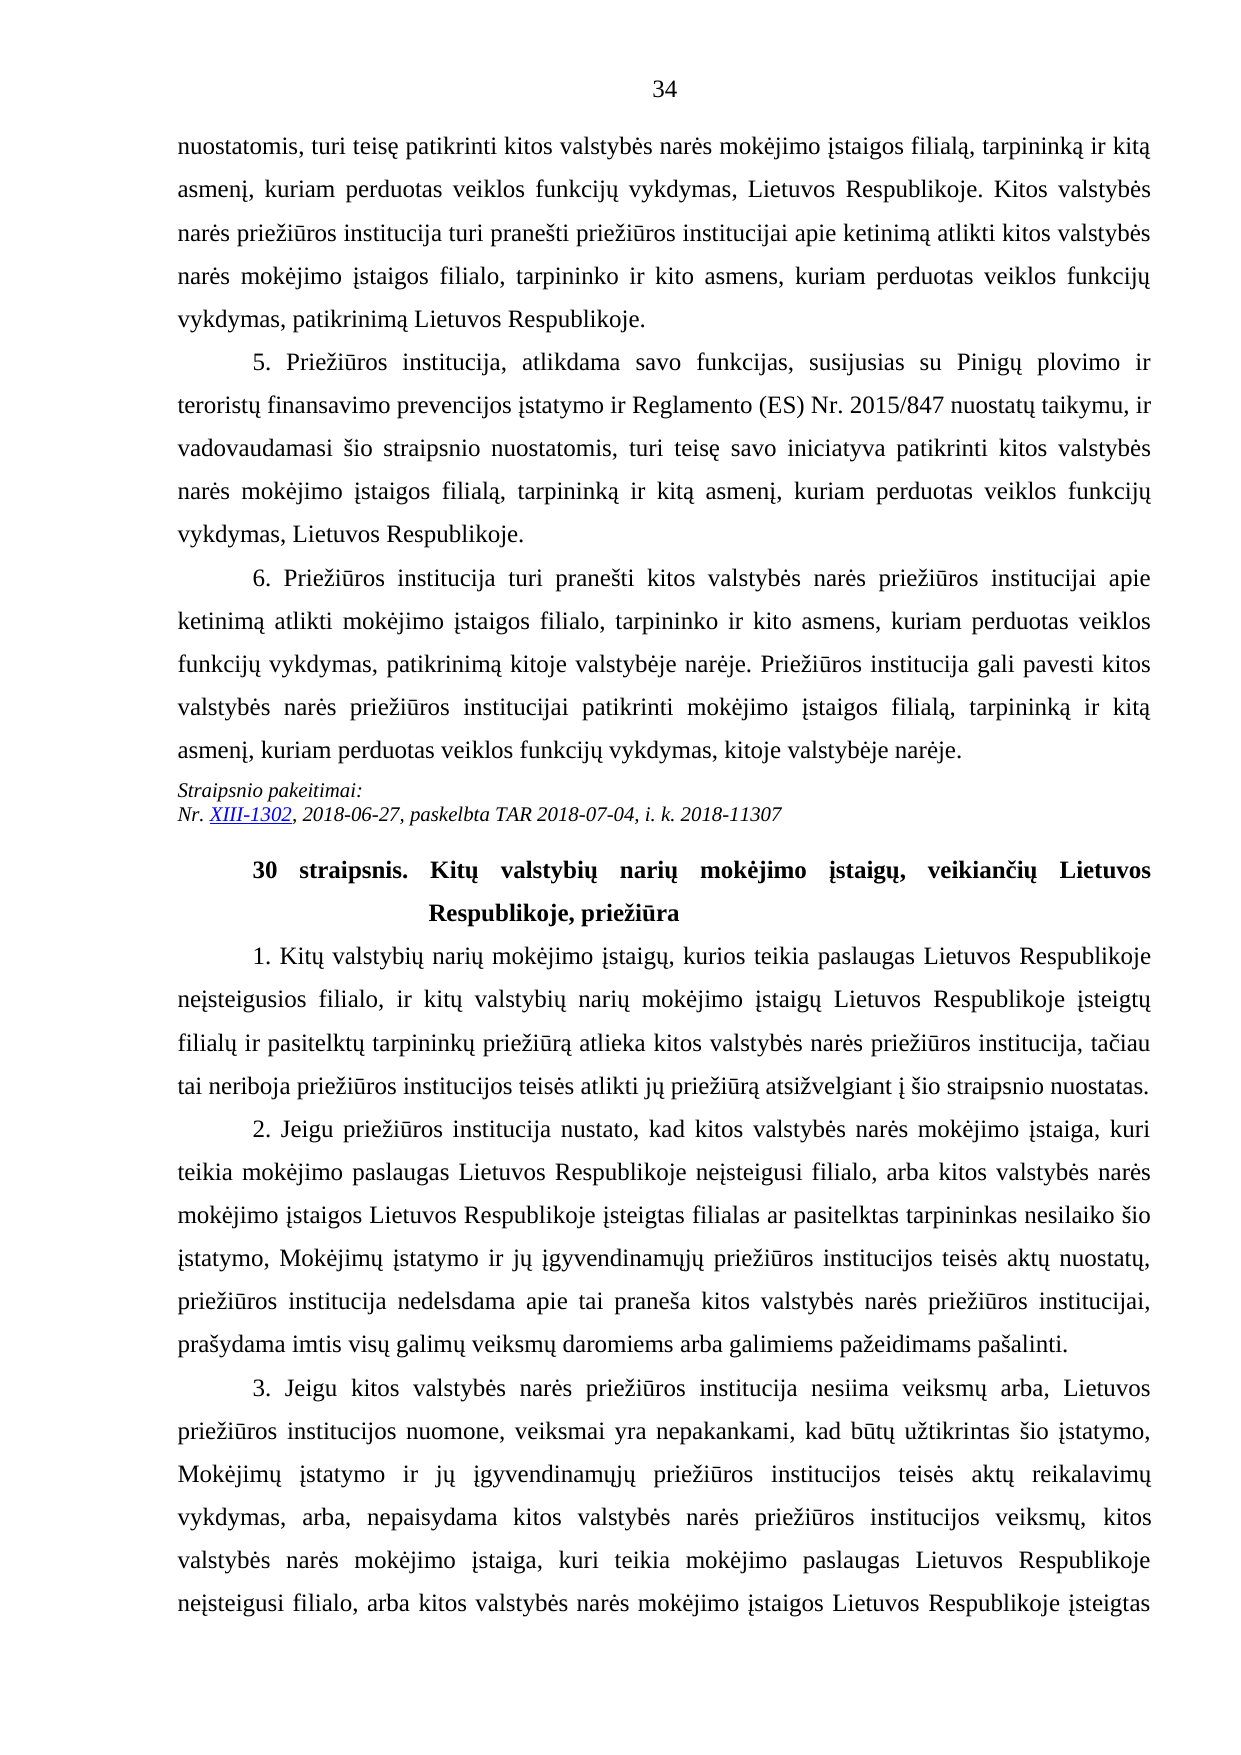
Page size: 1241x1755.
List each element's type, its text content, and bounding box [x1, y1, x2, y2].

text Nr. XIII-1302, 2018-06-27, paskelbta TAR 2018-07-04, i. k. 2018-11307 [177, 802, 1152, 826]
text 1. Kitų valstybių narių mokėjimo įstaigų, kurios teikia paslaugas Lietuvos Respublikoje neįsteigusios filialo, ir kitų valstybių narių mokėjimo įstaigų Lietuvos Respublikoje įsteigtų filialų ir pasitelktų tarpininkų priežiūrą atlieka kitos valstybės narės priežiūros institucija, tačiau tai neriboja priežiūros institucijos teisės atlikti jų priežiūrą atsižvelgiant į šio straipsnio nuostatas. [177, 941, 1152, 1099]
text 30 straipsnis. Kitų valstybių narių mokėjimo įstaigų, veikiančių Lietuvos Respublikoje, priežiūra [252, 855, 1152, 927]
text Straipsnio pakeitimai: [177, 778, 1152, 802]
text 5. Priežiūros institucija, atlikdama savo funkcijas, susijusias su Pinigų plovimo ir teroristų finansavimo prevencijos įstatymo ir Reglamento (ES) Nr. 2015/847 nuostatų taikymu, ir vadovaudamasi šio straipsnio nuostatomis, turi teisę savo iniciatyva patikrinti kitos valstybės narės mokėjimo įstaigos filialą, tarpininką ir kitą asmenį, kuriam perduotas veiklos funkcijų vykdymas, Lietuvos Respublikoje. [177, 347, 1152, 548]
text 6. Priežiūros institucija turi pranešti kitos valstybės narės priežiūros institucijai apie ketinimą atlikti mokėjimo įstaigos filialo, tarpininko ir kito asmens, kuriam perduotas veiklos funkcijų vykdymas, patikrinimą kitoje valstybėje narėje. Priežiūros institucija gali pavesti kitos valstybės narės priežiūros institucijai patikrinti mokėjimo įstaigos filialą, tarpininką ir kitą asmenį, kuriam perduotas veiklos funkcijų vykdymas, kitoje valstybėje narėje. [177, 563, 1152, 764]
text nuostatomis, turi teisę patikrinti kitos valstybės narės mokėjimo įstaigos filialą, tarpininką ir kitą asmenį, kuriam perduotas veiklos funkcijų vykdymas, Lietuvos Respublikoje. Kitos valstybės narės priežiūros institucija turi pranešti priežiūros institucijai apie ketinimą atlikti kitos valstybės narės mokėjimo įstaigos filialo, tarpininko ir kito asmens, kuriam perduotas veiklos funkcijų vykdymas, patikrinimą Lietuvos Respublikoje. [177, 131, 1152, 333]
text 2. Jeigu priežiūros institucija nustato, kad kitos valstybės narės mokėjimo įstaiga, kuri teikia mokėjimo paslaugas Lietuvos Respublikoje neįsteigusi filialo, arba kitos valstybės narės mokėjimo įstaigos Lietuvos Respublikoje įsteigtas filialas ar pasitelktas tarpininkas nesilaiko šio įstatymo, Mokėjimų įstatymo ir jų įgyvendinamųjų priežiūros institucijos teisės aktų nuostatų, priežiūros institucija nedelsdama apie tai praneša kitos valstybės narės priežiūros institucijai, prašydama imtis visų galimų veiksmų daromiems arba galimiems pažeidimams pašalinti. [177, 1114, 1152, 1358]
text 3. Jeigu kitos valstybės narės priežiūros institucija nesiima veiksmų arba, Lietuvos priežiūros institucijos nuomone, veiksmai yra nepakankami, kad būtų užtikrintas šio įstatymo, Mokėjimų įstatymo ir jų įgyvendinamųjų priežiūros institucijos teisės aktų reikalavimų vykdymas, arba, nepaisydama kitos valstybės narės priežiūros institucijos veiksmų, kitos valstybės narės mokėjimo įstaiga, kuri teikia mokėjimo paslaugas Lietuvos Respublikoje neįsteigusi filialo, arba kitos valstybės narės mokėjimo įstaigos Lietuvos Respublikoje įsteigtas [177, 1373, 1152, 1617]
